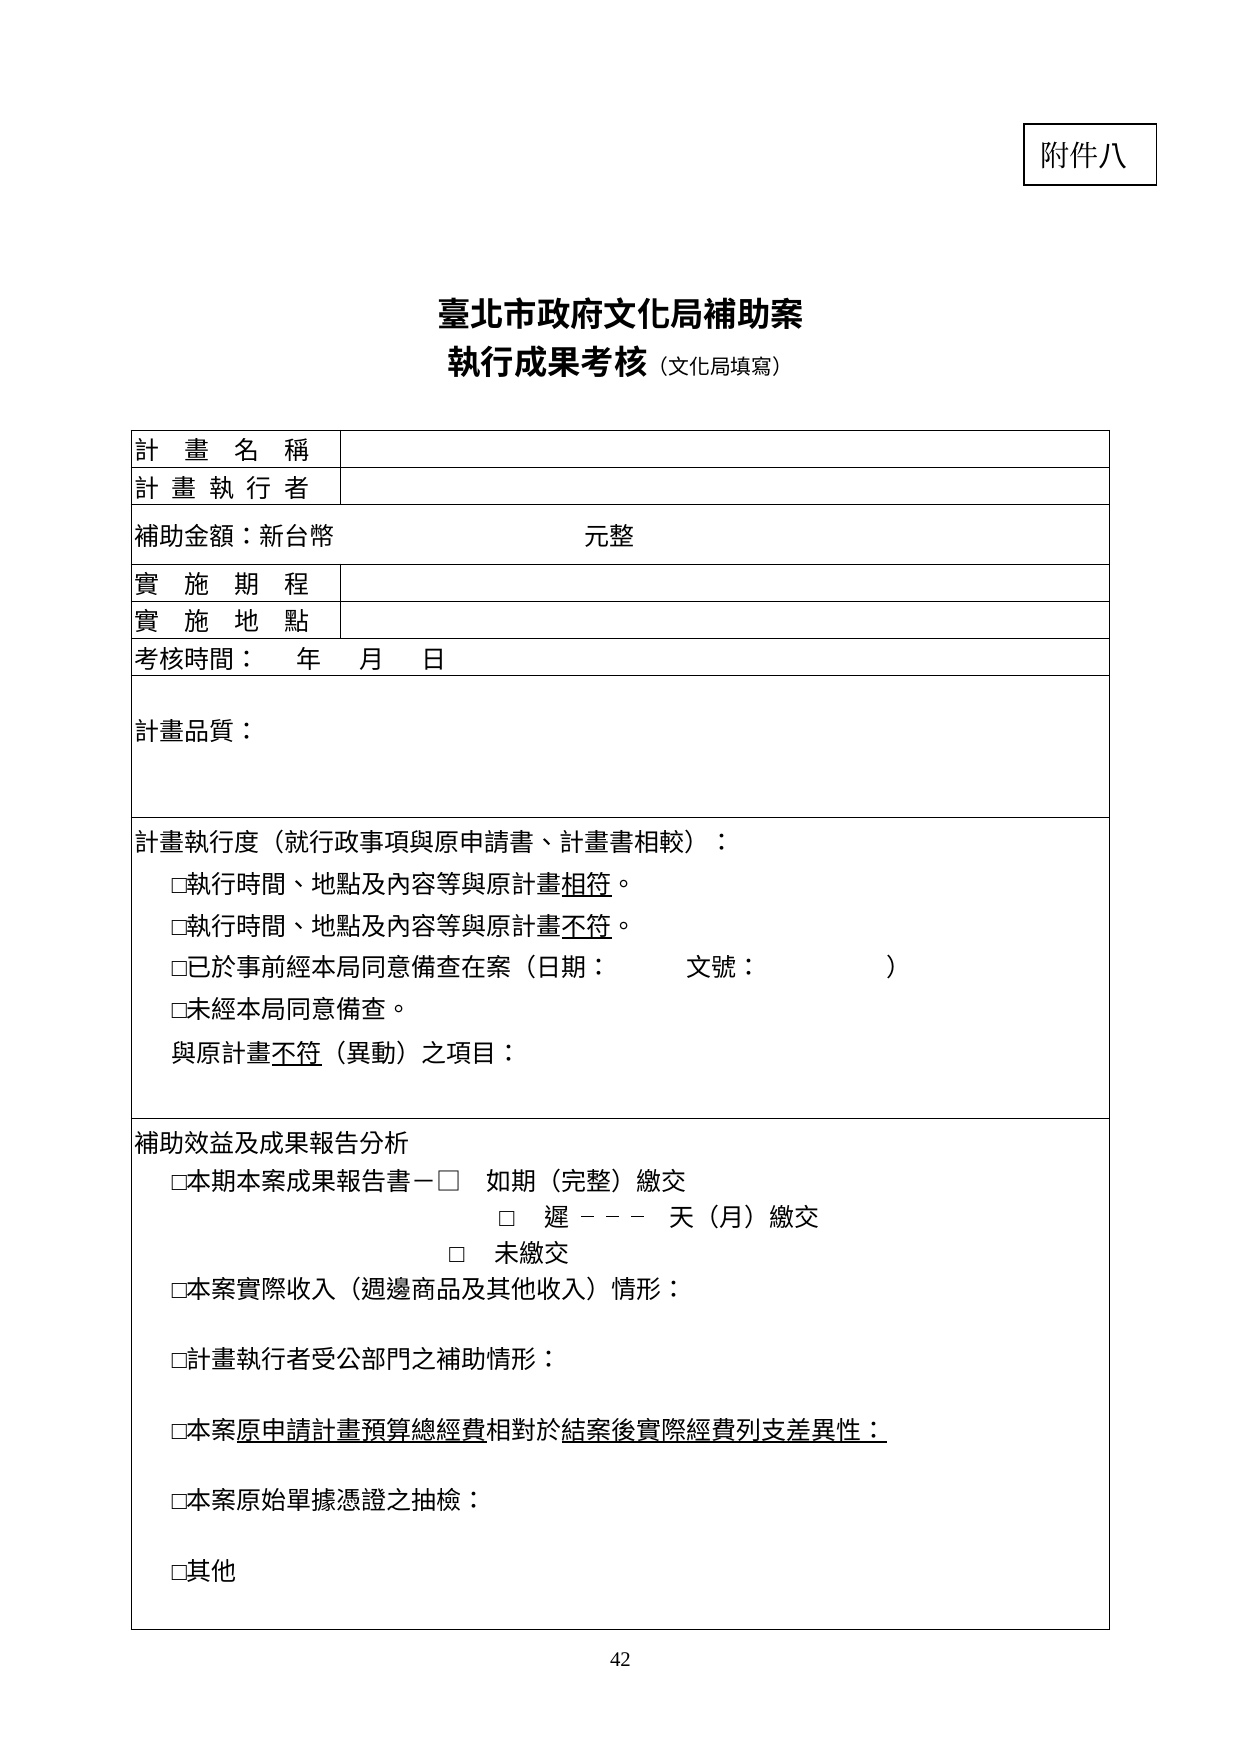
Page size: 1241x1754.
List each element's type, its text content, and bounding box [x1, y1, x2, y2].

text 臺北市政府文化局補助案 [118, 288, 1122, 336]
table_cell [341, 565, 1109, 601]
table_cell 補助效益及成果報告分析 □本期本案成果報告書－□ 如期（完整）繳交 □ 遲 ╴╴╴ 天（月）繳交 □ 未繳交 □本案實際收入（週邊商品及其他收入）情形： □計畫執行者受公部門之補助情形： □本案原申請計畫預算總經費相對於結案後實際經費列支差異性： □本案原始單據憑證之抽檢： □其他 [132, 1119, 1109, 1629]
table_cell [341, 468, 1109, 504]
table_cell 實 施 地 點 [132, 602, 340, 638]
table_cell [341, 602, 1109, 638]
table_cell 實 施 期 程 [132, 565, 340, 601]
table_cell 計畫品質： [132, 676, 1109, 817]
table_header [341, 431, 1109, 467]
text 執行成果考核（文化局填寫） [118, 336, 1122, 384]
table_cell 計畫執行度（就行政事項與原申請書、計畫書相較）： □執行時間、地點及內容等與原計畫相符。 □執行時間、地點及內容等與原計畫不符。 □已於事前經本局同意備查在案（日期： 文號： ） □未經本局同意備查。 與原計畫不符（異動）之項目： [132, 818, 1109, 1118]
table_header 計 畫 名 稱 [132, 431, 340, 467]
text 附件八 [1040, 132, 1141, 175]
table_cell 考核時間： 年 月 日 [132, 639, 1109, 675]
table_cell 計 畫 執 行 者 [132, 468, 340, 504]
table_cell 補助金額：新台幣 元整 [132, 505, 1109, 563]
